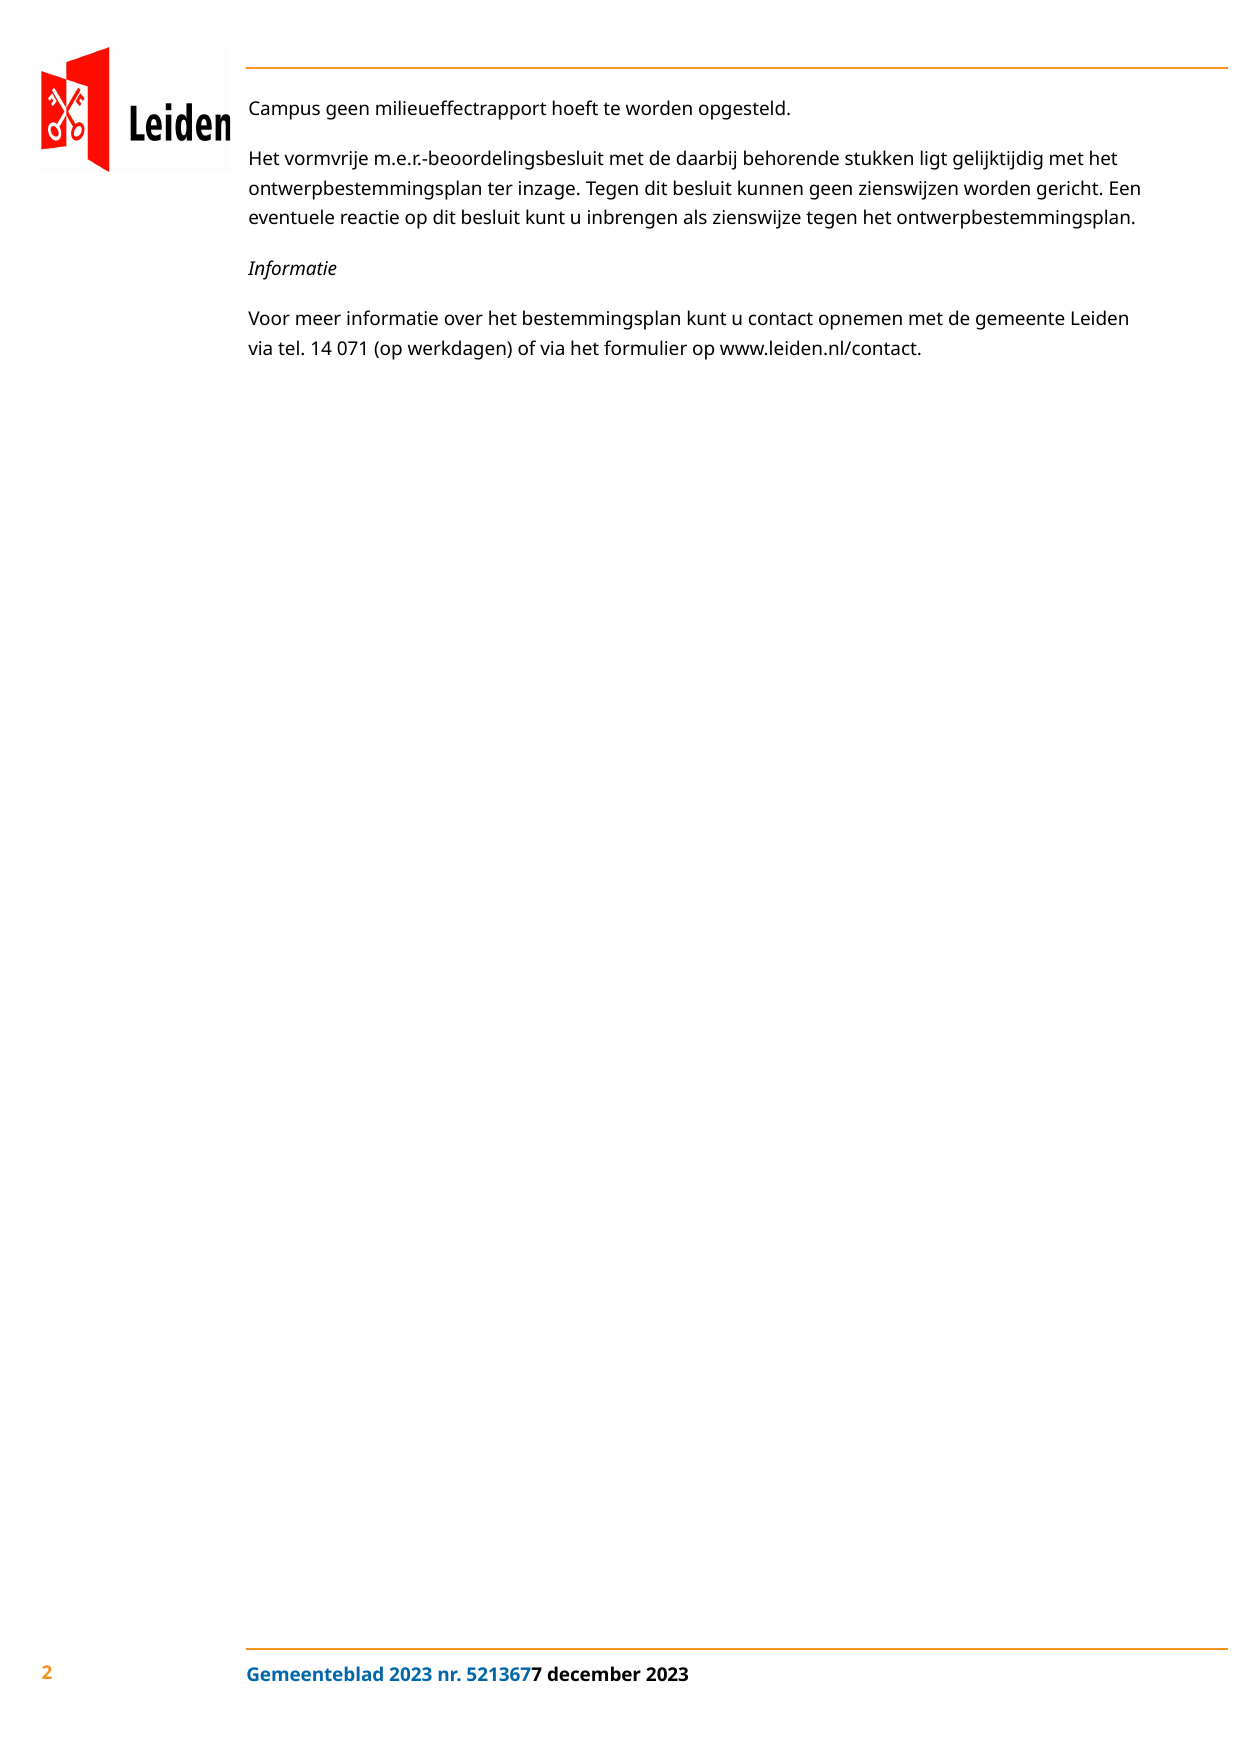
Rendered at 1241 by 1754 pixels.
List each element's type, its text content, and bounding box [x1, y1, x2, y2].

text Het vormvrije m.e.r.-beoordelingsbesluit met de daarbij behorende stukken ligt gelijktijdig met het ontwerpbestemmingsplan ter inzage. Tegen dit besluit kunnen geen zienswijzen worden gericht. Een eventuele reactie op dit besluit kunt u inbrengen als zienswijze tegen het ontwerpbestemmingsplan. [248, 145, 1152, 230]
text Informatie [248, 255, 1152, 281]
picture [41, 47, 231, 172]
text Campus geen milieueffectrapport hoeft te worden opgesteld. [248, 95, 1152, 121]
text Voor meer informatie over het bestemmingsplan kunt u contact opnemen met de gemeente Leiden via tel. 14 071 (op werkdagen) of via het formulier op www.leiden.nl/contact. [248, 305, 1152, 361]
